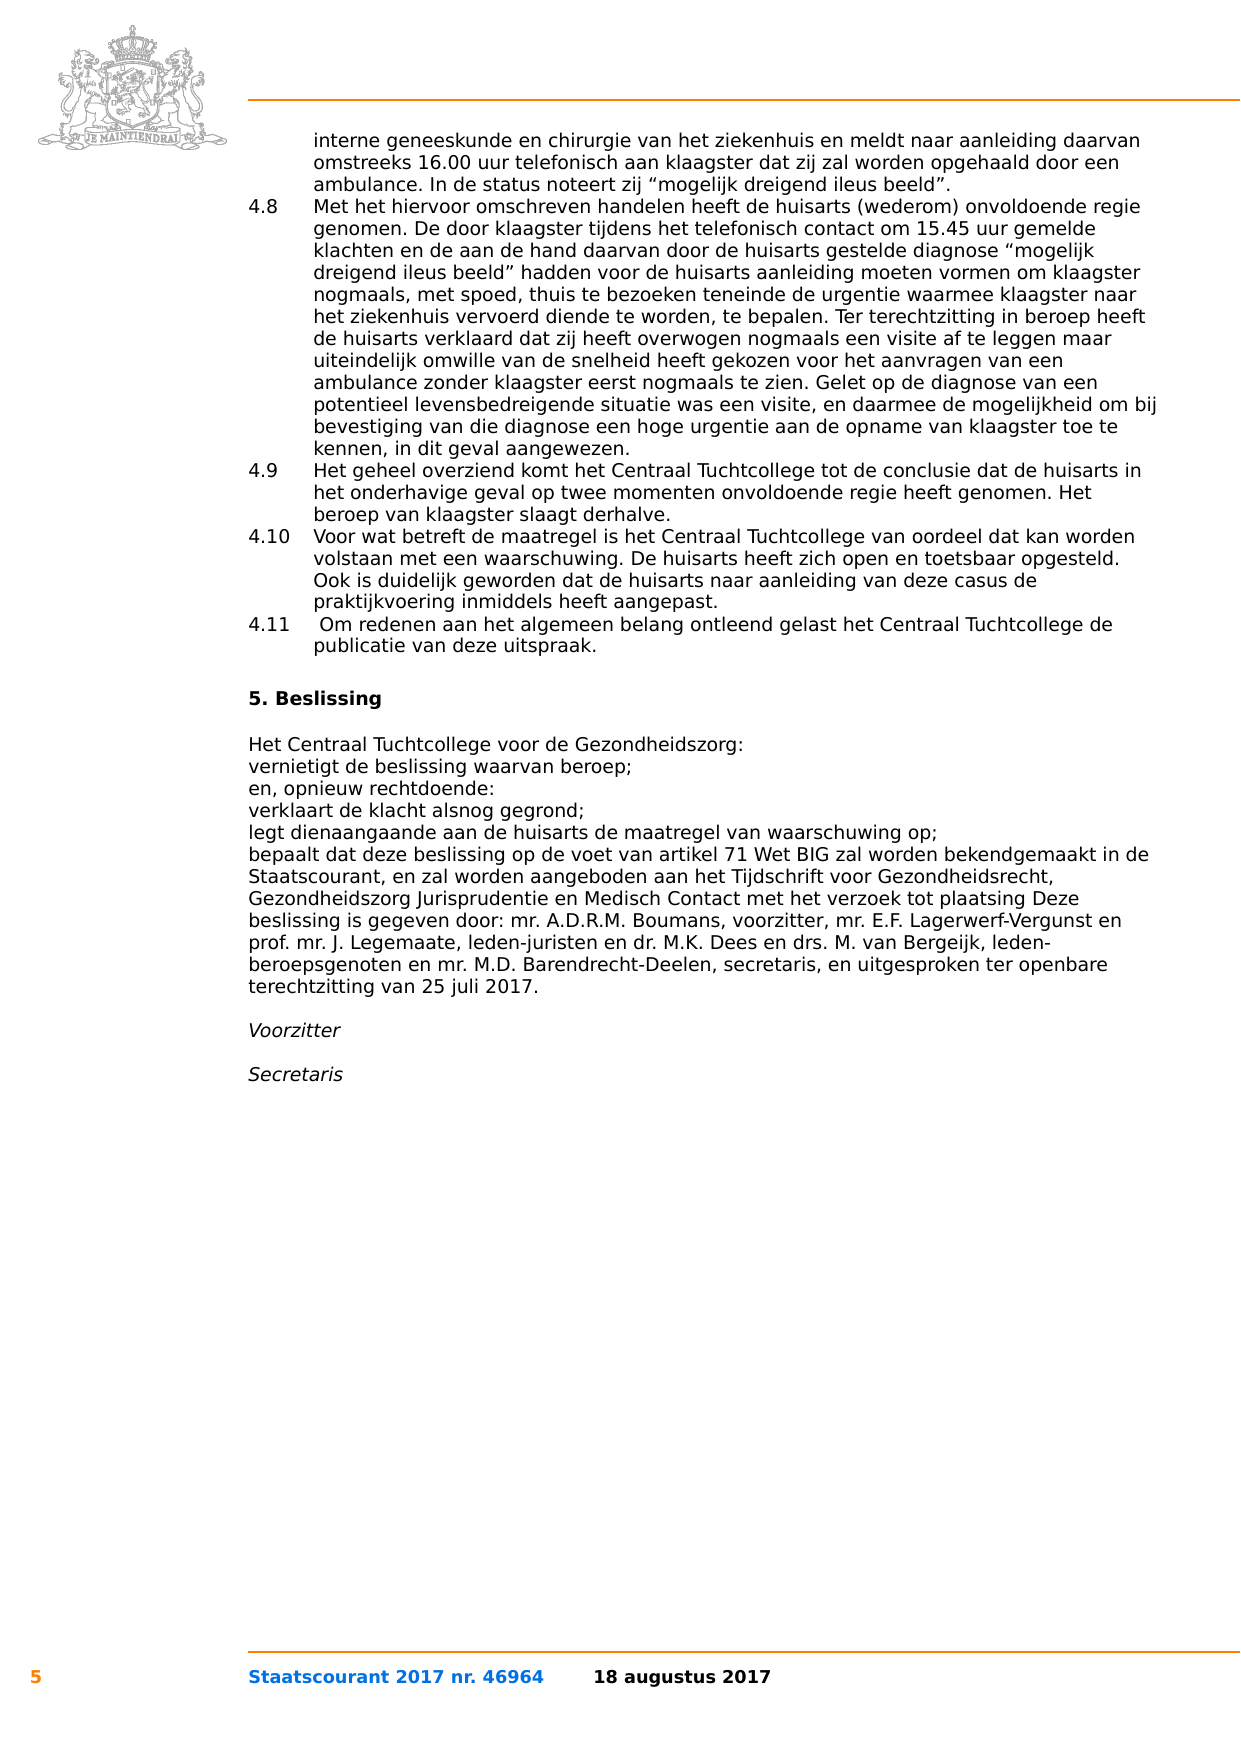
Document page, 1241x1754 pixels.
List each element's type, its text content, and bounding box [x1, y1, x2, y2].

text 4.8 Met het hiervoor omschreven handelen heeft de huisarts (wederom) onvoldoende regie genomen. De door klaagster tijdens het telefonisch contact om 15.45 uur gemelde klachten en de aan de hand daarvan door de huisarts gestelde diagnose “mogelijk dreigend ileus beeld” hadden voor de huisarts aanleiding moeten vormen om klaagster nogmaals, met spoed, thuis te bezoeken teneinde de urgentie waarmee klaagster naar het ziekenhuis vervoerd diende te worden, te bepalen. Ter terechtzitting in beroep heeft de huisarts verklaard dat zij heeft overwogen nogmaals een visite af te leggen maar uiteindelijk omwille van de snelheid heeft gekozen voor het aanvragen van een ambulance zonder klaagster eerst nogmaals te zien. Gelet op de diagnose van een potentieel levensbedreigende situatie was een visite, en daarmee de mogelijkheid om bij bevestiging van die diagnose een hoge urgentie aan de opname van klaagster toe te kennen, in dit geval aangewezen. [248, 196, 1163, 459]
text en, opnieuw rechtdoende: [248, 778, 1163, 800]
text 4.11 Om redenen aan het algemeen belang ontleend gelast het Centraal Tuchtcollege de publicatie van deze uitspraak. [248, 613, 1163, 657]
text Voorzitter [248, 1020, 1163, 1042]
text 4.9 Het geheel overziend komt het Centraal Tuchtcollege tot de conclusie dat de huisarts in het onderhavige geval op twee momenten onvoldoende regie heeft genomen. Het beroep van klaagster slaagt derhalve. [248, 459, 1163, 526]
text vernietigt de beslissing waarvan beroep; [248, 756, 1163, 778]
text legt dienaangaande aan de huisarts de maatregel van waarschuwing op; [248, 822, 1163, 844]
text 4.10 Voor wat betreft de maatregel is het Centraal Tuchtcollege van oordeel dat kan worden volstaan met een waarschuwing. De huisarts heeft zich open en toetsbaar opgesteld. Ook is duidelijk geworden dat de huisarts naar aanleiding van deze casus de praktijkvoering inmiddels heeft aangepast. [248, 526, 1163, 613]
text Secretaris [248, 1064, 1163, 1086]
text Het Centraal Tuchtcollege voor de Gezondheidszorg: [248, 734, 1163, 756]
text interne geneeskunde en chirurgie van het ziekenhuis en meldt naar aanleiding daarvan omstreeks 16.00 uur telefonisch aan klaagster dat zij zal worden opgehaald door een ambulance. In de status noteert zij “mogelijk dreigend ileus beeld”. [248, 130, 1163, 196]
text verklaart de klacht alsnog gegrond; [248, 800, 1163, 822]
subtitle 5. Beslissing [248, 687, 1163, 709]
text bepaalt dat deze beslissing op de voet van artikel 71 Wet BIG zal worden bekendgemaakt in de Staatscourant, en zal worden aangeboden aan het Tijdschrift voor Gezondheidsrecht, Gezondheidszorg Jurisprudentie en Medisch Contact met het verzoek tot plaatsing Deze beslissing is gegeven door: mr. A.D.R.M. Boumans, voorzitter, mr. E.F. Lagerwerf-Vergunst en prof. mr. J. Legemaate, leden-juristen en dr. M.K. Dees en drs. M. van Bergeijk, leden-beroepsgenoten en mr. M.D. Barendrecht-Deelen, secretaris, en uitgesproken ter openbare terechtzitting van 25 juli 2017. [248, 844, 1163, 998]
picture [38, 25, 227, 150]
